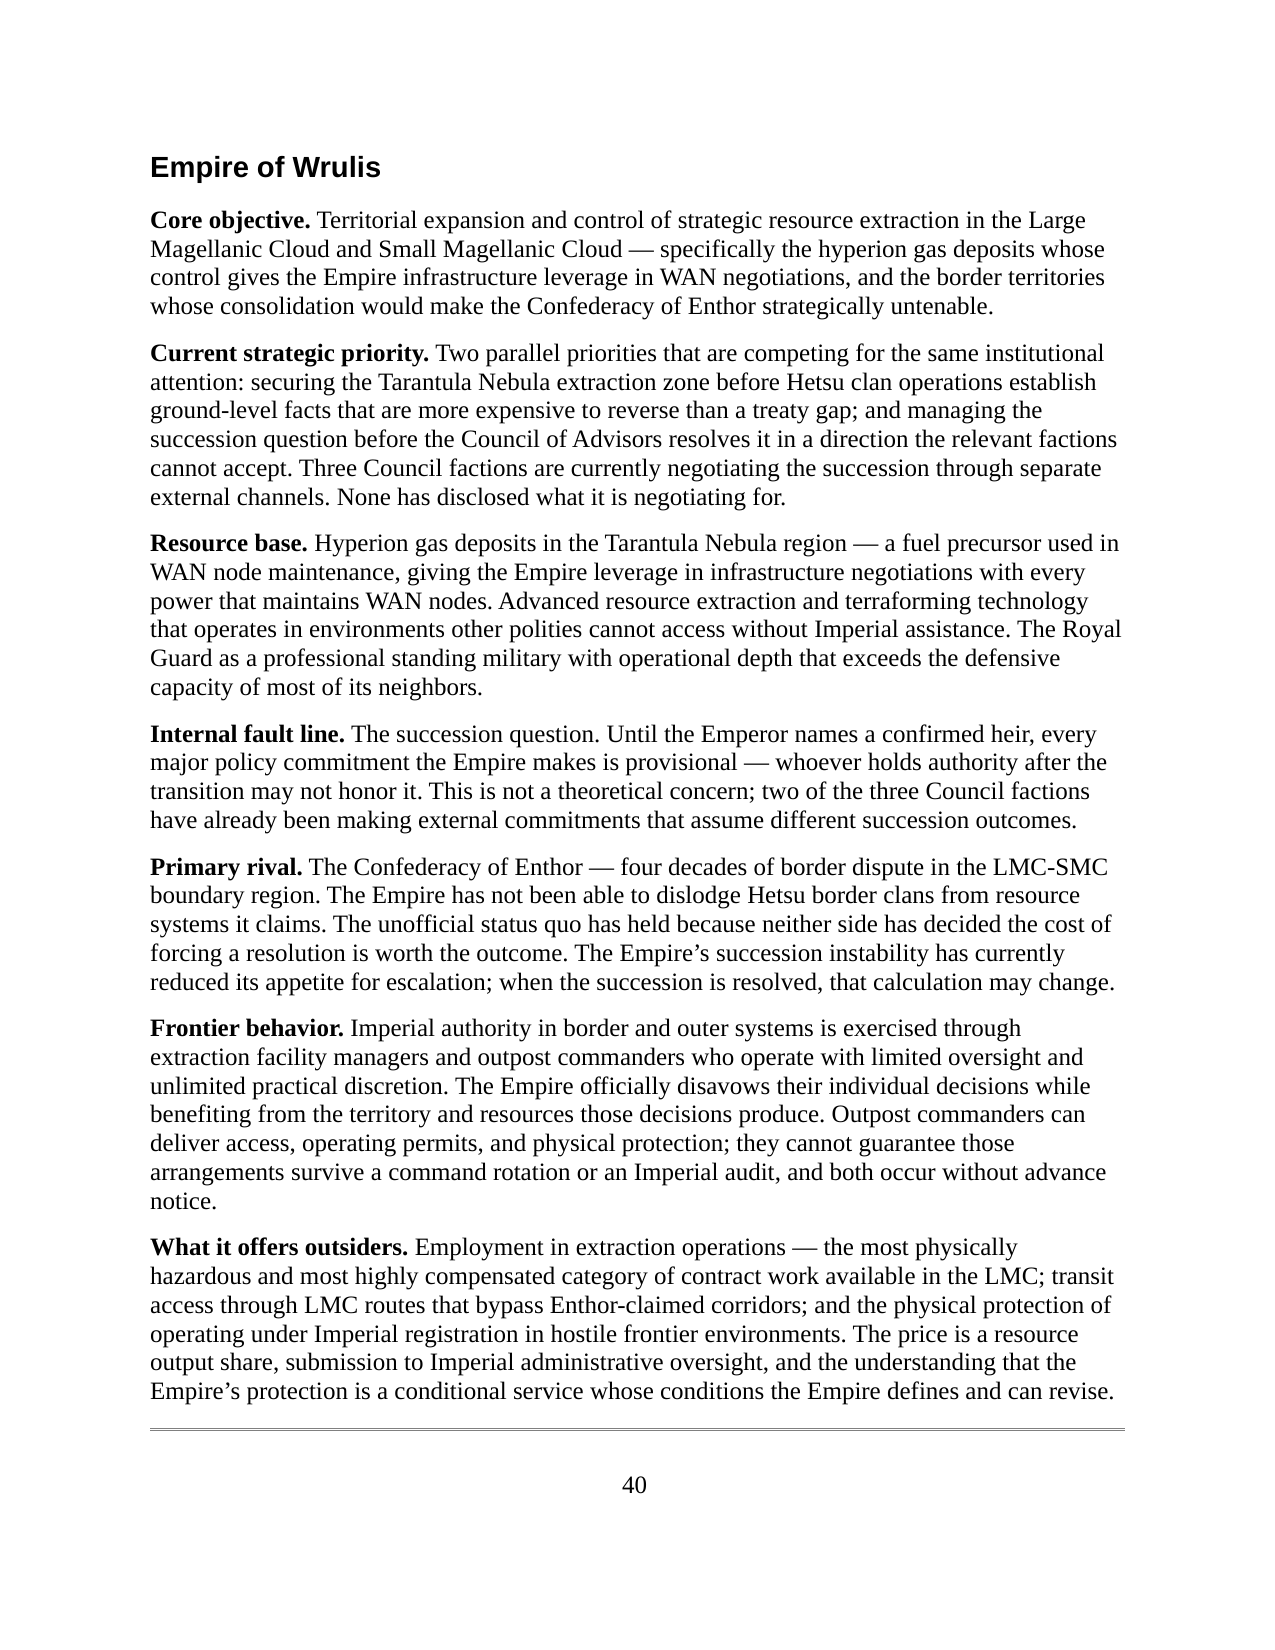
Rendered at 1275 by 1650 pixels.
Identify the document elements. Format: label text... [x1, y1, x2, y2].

text Internal fault line. The succession question. Until the Emperor names a confirmed heir, every major policy commitment the Empire makes is provisional — whoever holds authority after the transition may not honor it. This is not a theoretical concern; two of the three Council factions have already been making external commitments that assume different succession outcomes. [150, 719, 1125, 834]
text What it offers outsiders. Employment in extraction operations — the most physically hazardous and most highly compensated category of contract work available in the LMC; transit access through LMC routes that bypass Enthor-claimed corridors; and the physical protection of operating under Imperial registration in hostile frontier environments. The price is a resource output share, submission to Imperial administrative oversight, and the understanding that the Empire’s protection is a conditional service whose conditions the Empire defines and can revise. [150, 1232, 1125, 1405]
text Core objective. Territorial expansion and control of strategic resource extraction in the Large Magellanic Cloud and Small Magellanic Cloud — specifically the hyperion gas deposits whose control gives the Empire infrastructure leverage in WAN negotiations, and the border territories whose consolidation would make the Confederacy of Enthor strategically untenable. [150, 205, 1125, 320]
subtitle Empire of Wrulis [150, 150, 1125, 183]
text Current strategic priority. Two parallel priorities that are competing for the same institutional attention: securing the Tarantula Nebula extraction zone before Hetsu clan operations establish ground-level facts that are more expensive to reverse than a treaty gap; and managing the succession question before the Council of Advisors resolves it in a direction the relevant factions cannot accept. Three Council factions are currently negotiating the succession through separate external channels. None has disclosed what it is negotiating for. [150, 338, 1125, 510]
text Primary rival. The Confederacy of Enthor — four decades of border dispute in the LMC-SMC boundary region. The Empire has not been able to dislodge Hetsu border clans from resource systems it claims. The unofficial status quo has held because neither side has decided the cost of forcing a resolution is worth the outcome. The Empire’s succession instability has currently reduced its appetite for escalation; when the succession is resolved, that calculation may change. [150, 852, 1125, 995]
text Frontier behavior. Imperial authority in border and outer systems is exercised through extraction facility managers and outpost commanders who operate with limited oversight and unlimited practical discretion. The Empire officially disavows their individual decisions while benefiting from the territory and resources those decisions produce. Outpost commanders can deliver access, operating permits, and physical protection; they cannot guarantee those arrangements survive a command rotation or an Imperial audit, and both occur without advance notice. [150, 1013, 1125, 1214]
text Resource base. Hyperion gas deposits in the Tarantula Nebula region — a fuel precursor used in WAN node maintenance, giving the Empire leverage in infrastructure negotiations with every power that maintains WAN nodes. Advanced resource extraction and terraforming technology that operates in environments other polities cannot access without Imperial assistance. The Royal Guard as a professional standing military with operational depth that exceeds the defensive capacity of most of its neighbors. [150, 528, 1125, 701]
